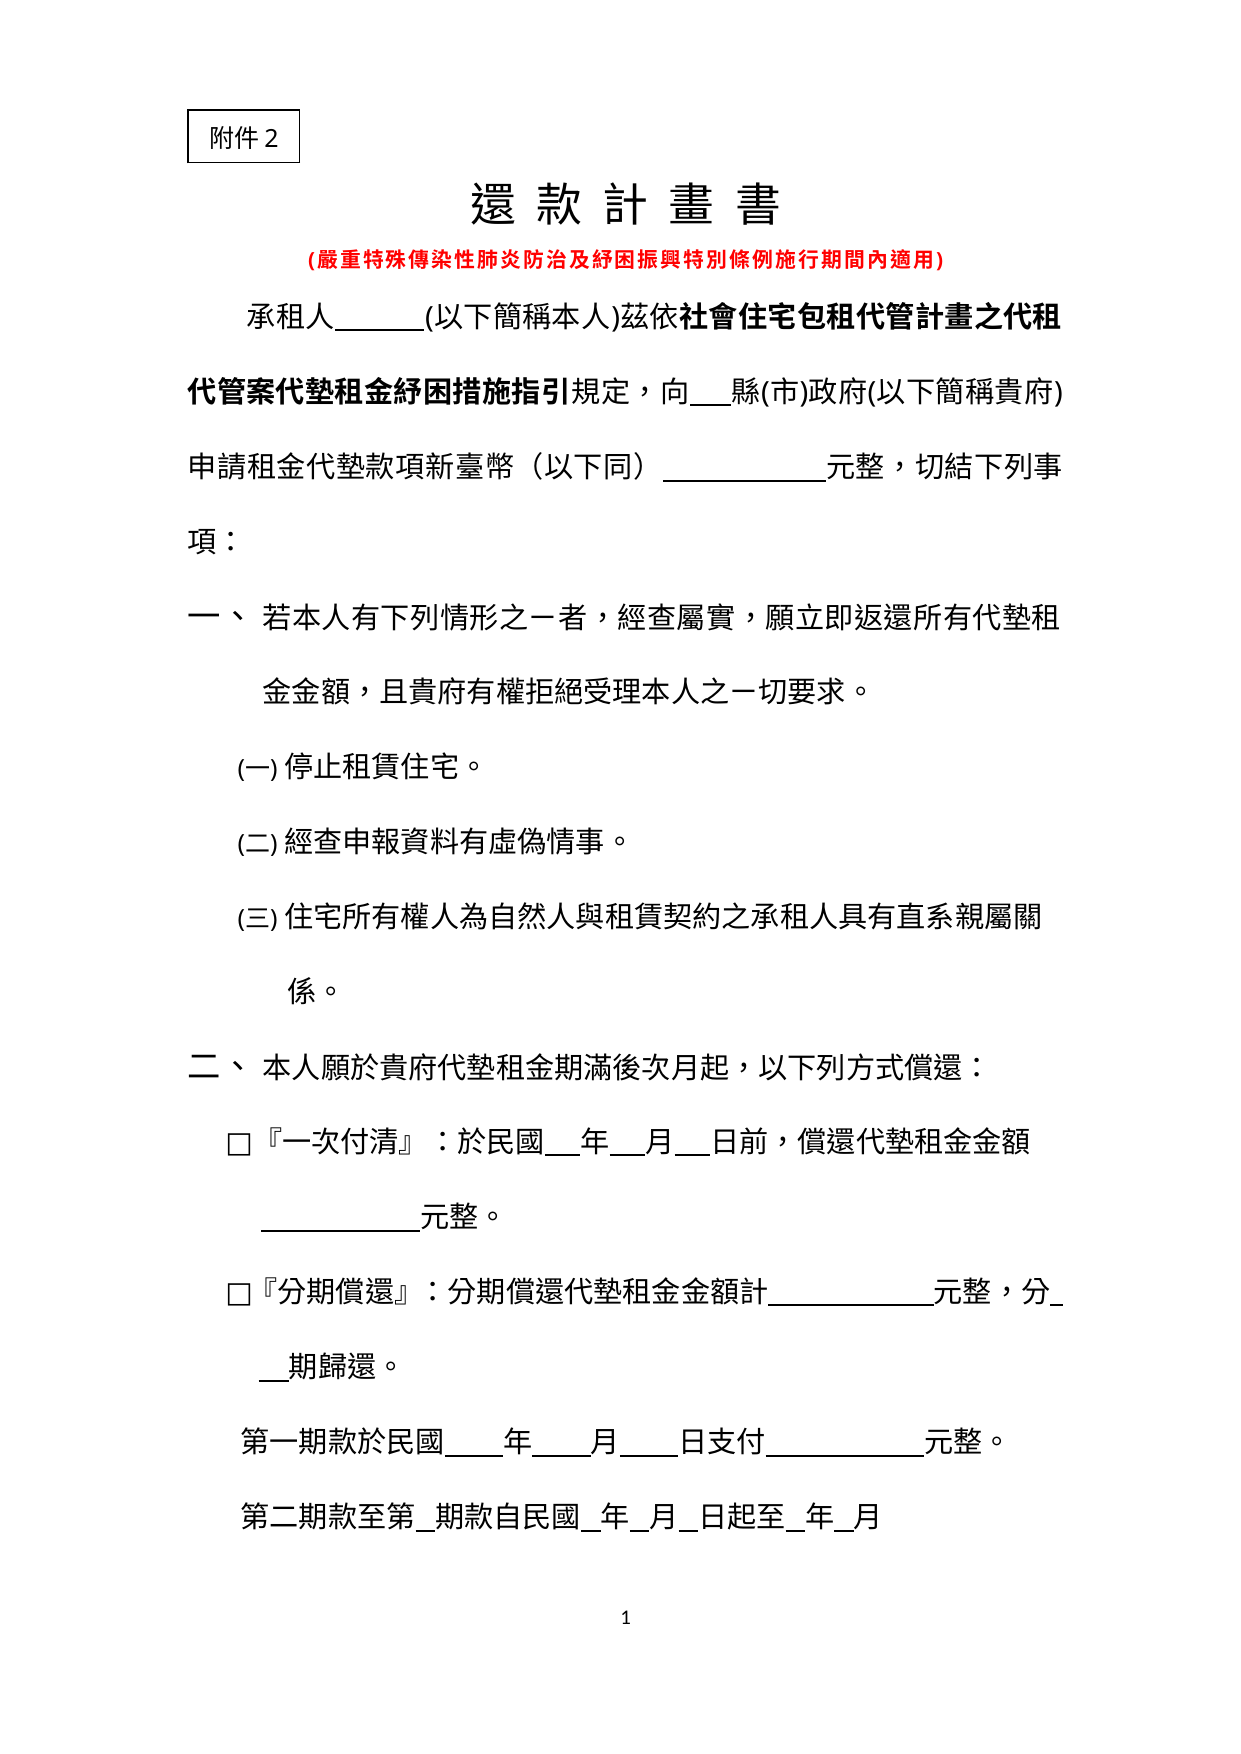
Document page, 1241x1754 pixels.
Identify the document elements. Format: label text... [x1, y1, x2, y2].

text 元整。 [261, 1177, 1063, 1252]
list 若本人有下列情形之ㄧ者，經查屬實，願立即返還所有代墊租金金額，且貴府有權拒絕受理本人之ㄧ切要求。 [187, 577, 1063, 727]
text 第一期款於民國 年 月 日支付 元整。 [225, 1402, 1063, 1477]
list 住宅所有權人為自然人與租賃契約之承租人具有直系親屬關係。 [237, 877, 1063, 1027]
text (嚴重特殊傳染性肺炎防治及紓困振興特別條例施行期間內適用) [187, 239, 1063, 277]
text 附件2 [204, 118, 284, 154]
text □『分期償還』：分期償還代墊租金金額計 元整，分 [225, 1252, 1063, 1327]
text 期歸還。 [258, 1327, 1063, 1402]
text 還 款 計 畫 書 [187, 164, 1063, 239]
list 停止租賃住宅。 [237, 727, 1063, 802]
list 本人願於貴府代墊租金期滿後次月起，以下列方式償還： [187, 1027, 1063, 1102]
text 第二期款至第 期款自民國 年 月 日起至 年 月 [225, 1477, 1063, 1552]
text □『一次付清』：於民國 年 月 日前，償還代墊租金金額 [225, 1102, 1063, 1177]
list 經查申報資料有虛偽情事。 [237, 802, 1063, 877]
text 承租人 (以下簡稱本人)茲依社會住宅包租代管計畫之代租代管案代墊租金紓困措施指引規定，向 縣(市)政府(以下簡稱貴府)申請租金代墊款項新臺幣（以下同） 元整，切結下列事項： [187, 277, 1063, 577]
